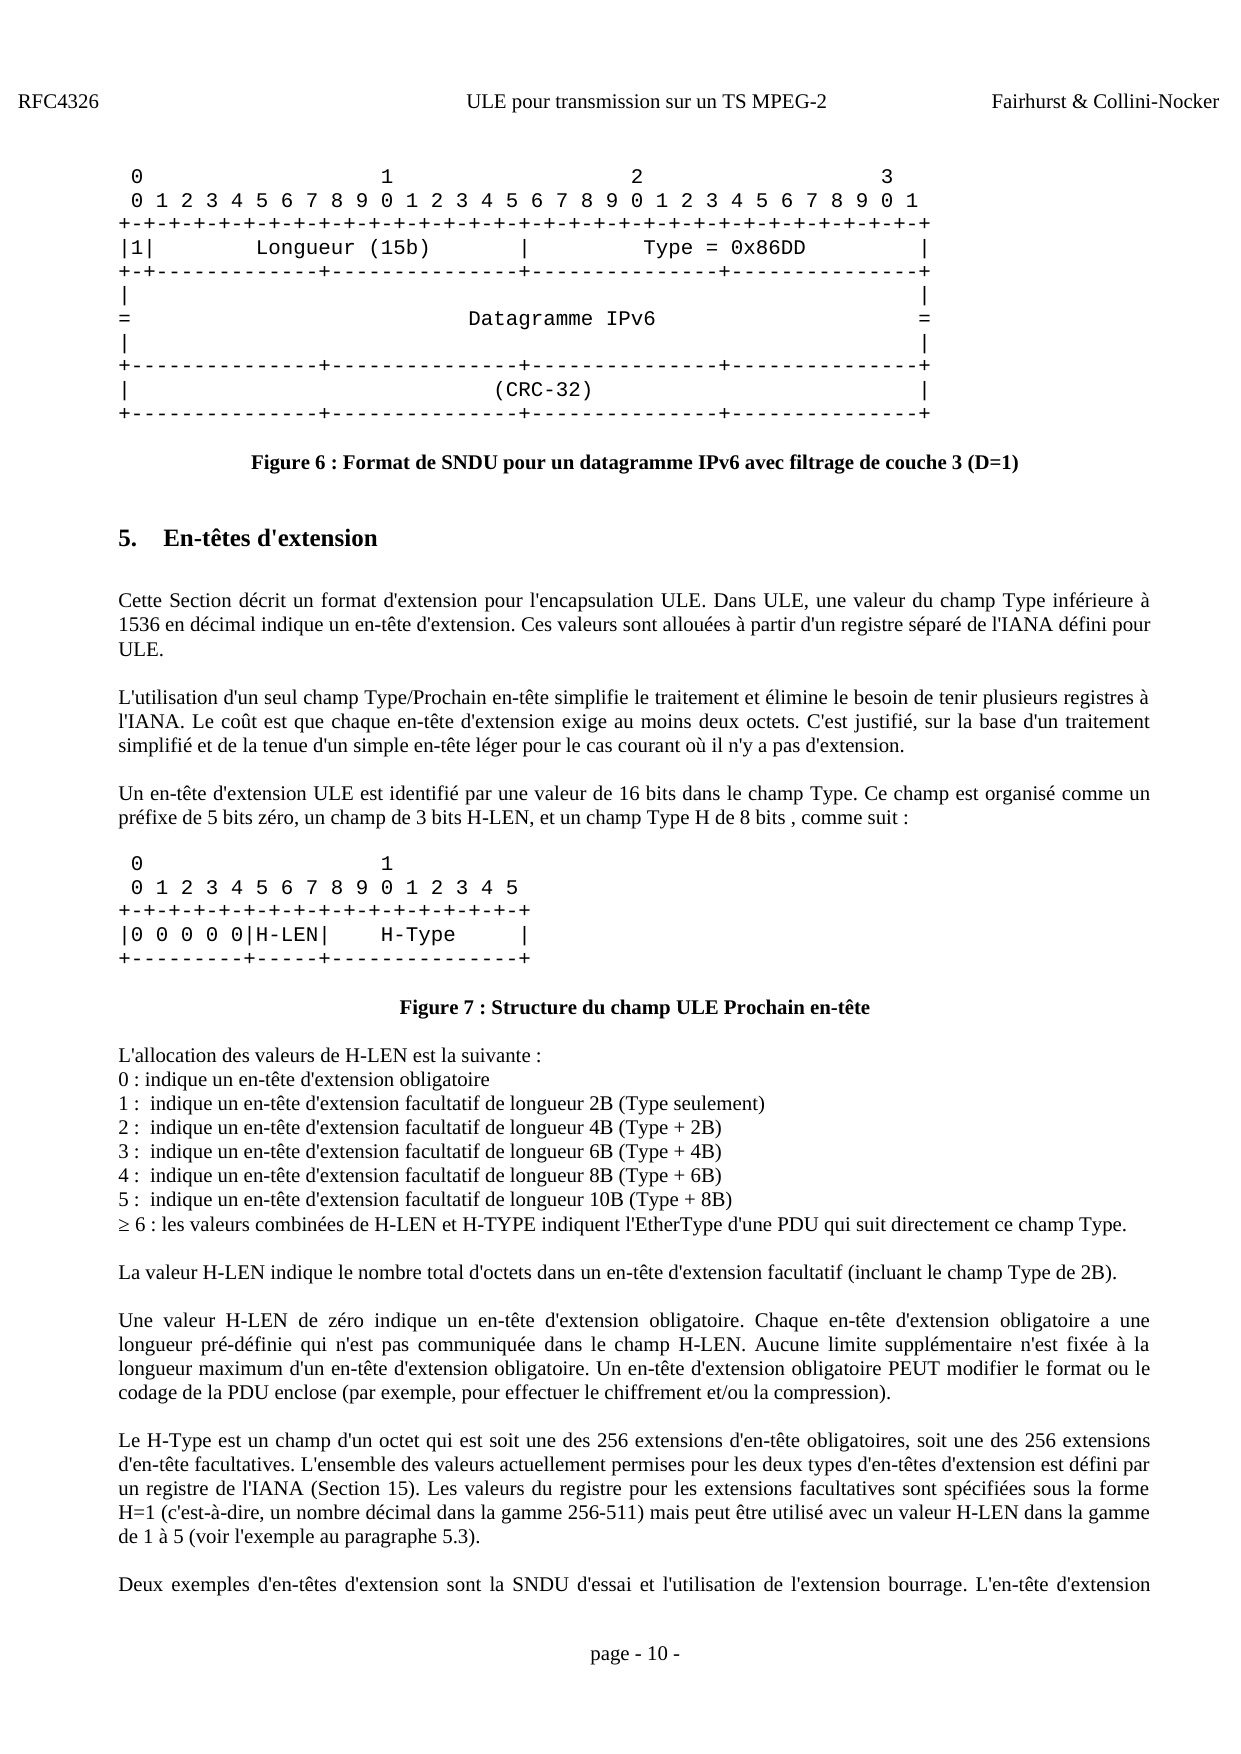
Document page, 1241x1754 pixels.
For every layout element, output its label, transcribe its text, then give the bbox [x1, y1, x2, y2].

text 2 : indique un en-tête d'extension facultatif de longueur 4B (Type + 2B) [118, 1115, 1152, 1139]
text +-+-+-+-+-+-+-+-+-+-+-+-+-+-+-+-+-+-+-+-+-+-+-+-+-+-+-+-+-+-+-+-+ [118, 213, 1152, 237]
text Deux exemples d'en-têtes d'extension sont la SNDU d'essai et l'utilisation de l'extension bourrage. L'en-tête d'extension [118, 1572, 1152, 1596]
text +-+-+-+-+-+-+-+-+-+-+-+-+-+-+-+-+ [118, 900, 1152, 924]
text 0 1 2 3 [118, 166, 1152, 190]
text | | [118, 332, 1152, 355]
text 0 1 2 3 4 5 6 7 8 9 0 1 2 3 4 5 6 7 8 9 0 1 2 3 4 5 6 7 8 9 0 1 [118, 190, 1152, 213]
text 4 : indique un en-tête d'extension facultatif de longueur 8B (Type + 6B) [118, 1163, 1152, 1187]
text +---------+-----+---------------+ [118, 948, 1152, 971]
text Un en-tête d'extension ULE est identifié par une valeur de 16 bits dans le champ Type. Ce champ est organisé comme un préfixe de 5 bits zéro, un champ de 3 bits H-LEN, et un champ Type H de 8 bits , comme suit : [118, 781, 1152, 829]
text +---------------+---------------+---------------+---------------+ [118, 355, 1152, 379]
text = Datagramme IPv6 = [118, 308, 1152, 332]
text 0 1 2 3 4 5 6 7 8 9 0 1 2 3 4 5 [118, 877, 1152, 900]
text La valeur H-LEN indique le nombre total d'octets dans un en-tête d'extension facultatif (incluant le champ Type de 2B). [118, 1259, 1152, 1284]
text |1| Longueur (15b) | Type = 0x86DD | [118, 237, 1152, 261]
text 0 : indique un en-tête d'extension obligatoire [118, 1067, 1152, 1091]
text ≥ 6 : les valeurs combinées de H-LEN et H-TYPE indiquent l'EtherType d'une PDU qui suit directement ce champ Type. [118, 1211, 1152, 1236]
text L'utilisation d'un seul champ Type/Prochain en-tête simplifie le traitement et élimine le besoin de tenir plusieurs registres à l'IANA. Le coût est que chaque en-tête d'extension exige au moins deux octets. C'est justifié, sur la base d'un traitement simplifié et de la tenue d'un simple en-tête léger pour le cas courant où il n'y a pas d'extension. [118, 684, 1152, 757]
text 1 : indique un en-tête d'extension facultatif de longueur 2B (Type seulement) [118, 1091, 1152, 1115]
text L'allocation des valeurs de H-LEN est la suivante : [118, 1043, 1152, 1067]
text 0 1 [118, 853, 1152, 877]
text 5 : indique un en-tête d'extension facultatif de longueur 10B (Type + 8B) [118, 1187, 1152, 1211]
text Le H-Type est un champ d'un octet qui est soit une des 256 extensions d'en-tête obligatoires, soit une des 256 extensions d'en-tête facultatives. L'ensemble des valeurs actuellement permises pour les deux types d'en-têtes d'extension est défini par un registre de l'IANA (Section 15). Les valeurs du registre pour les extensions facultatives sont spécifiées sous la forme H=1 (c'est-à-dire, un nombre décimal dans la gamme 256-511) mais peut être utilisé avec un valeur H-LEN dans la gamme de 1 à 5 (voir l'exemple au paragraphe 5.3). [118, 1428, 1152, 1548]
subtitle 5. En-têtes d'extension [118, 523, 1152, 552]
text | | [118, 284, 1152, 308]
text +-+-------------+---------------+---------------+---------------+ [118, 261, 1152, 284]
text 3 : indique un en-tête d'extension facultatif de longueur 6B (Type + 4B) [118, 1139, 1152, 1163]
text +---------------+---------------+---------------+---------------+ [118, 403, 1152, 426]
text | (CRC-32) | [118, 379, 1152, 403]
text Cette Section décrit un format d'extension pour l'encapsulation ULE. Dans ULE, une valeur du champ Type inférieure à 1536 en décimal indique un en-tête d'extension. Ces valeurs sont allouées à partir d'un registre séparé de l'IANA défini pour ULE. [118, 588, 1152, 661]
text |0 0 0 0 0|H-LEN| H-Type | [118, 924, 1152, 948]
text Figure 6 : Format de SNDU pour un datagramme IPv6 avec filtrage de couche 3 (D=1) [118, 450, 1152, 474]
text Figure 7 : Structure du champ ULE Prochain en-tête [118, 995, 1152, 1019]
text Une valeur H-LEN de zéro indique un en-tête d'extension obligatoire. Chaque en-tête d'extension obligatoire a une longueur pré-définie qui n'est pas communiquée dans le champ H-LEN. Aucune limite supplémentaire n'est fixée à la longueur maximum d'un en-tête d'extension obligatoire. Un en-tête d'extension obligatoire PEUT modifier le format ou le codage de la PDU enclose (par exemple, pour effectuer le chiffrement et/ou la compression). [118, 1308, 1152, 1404]
